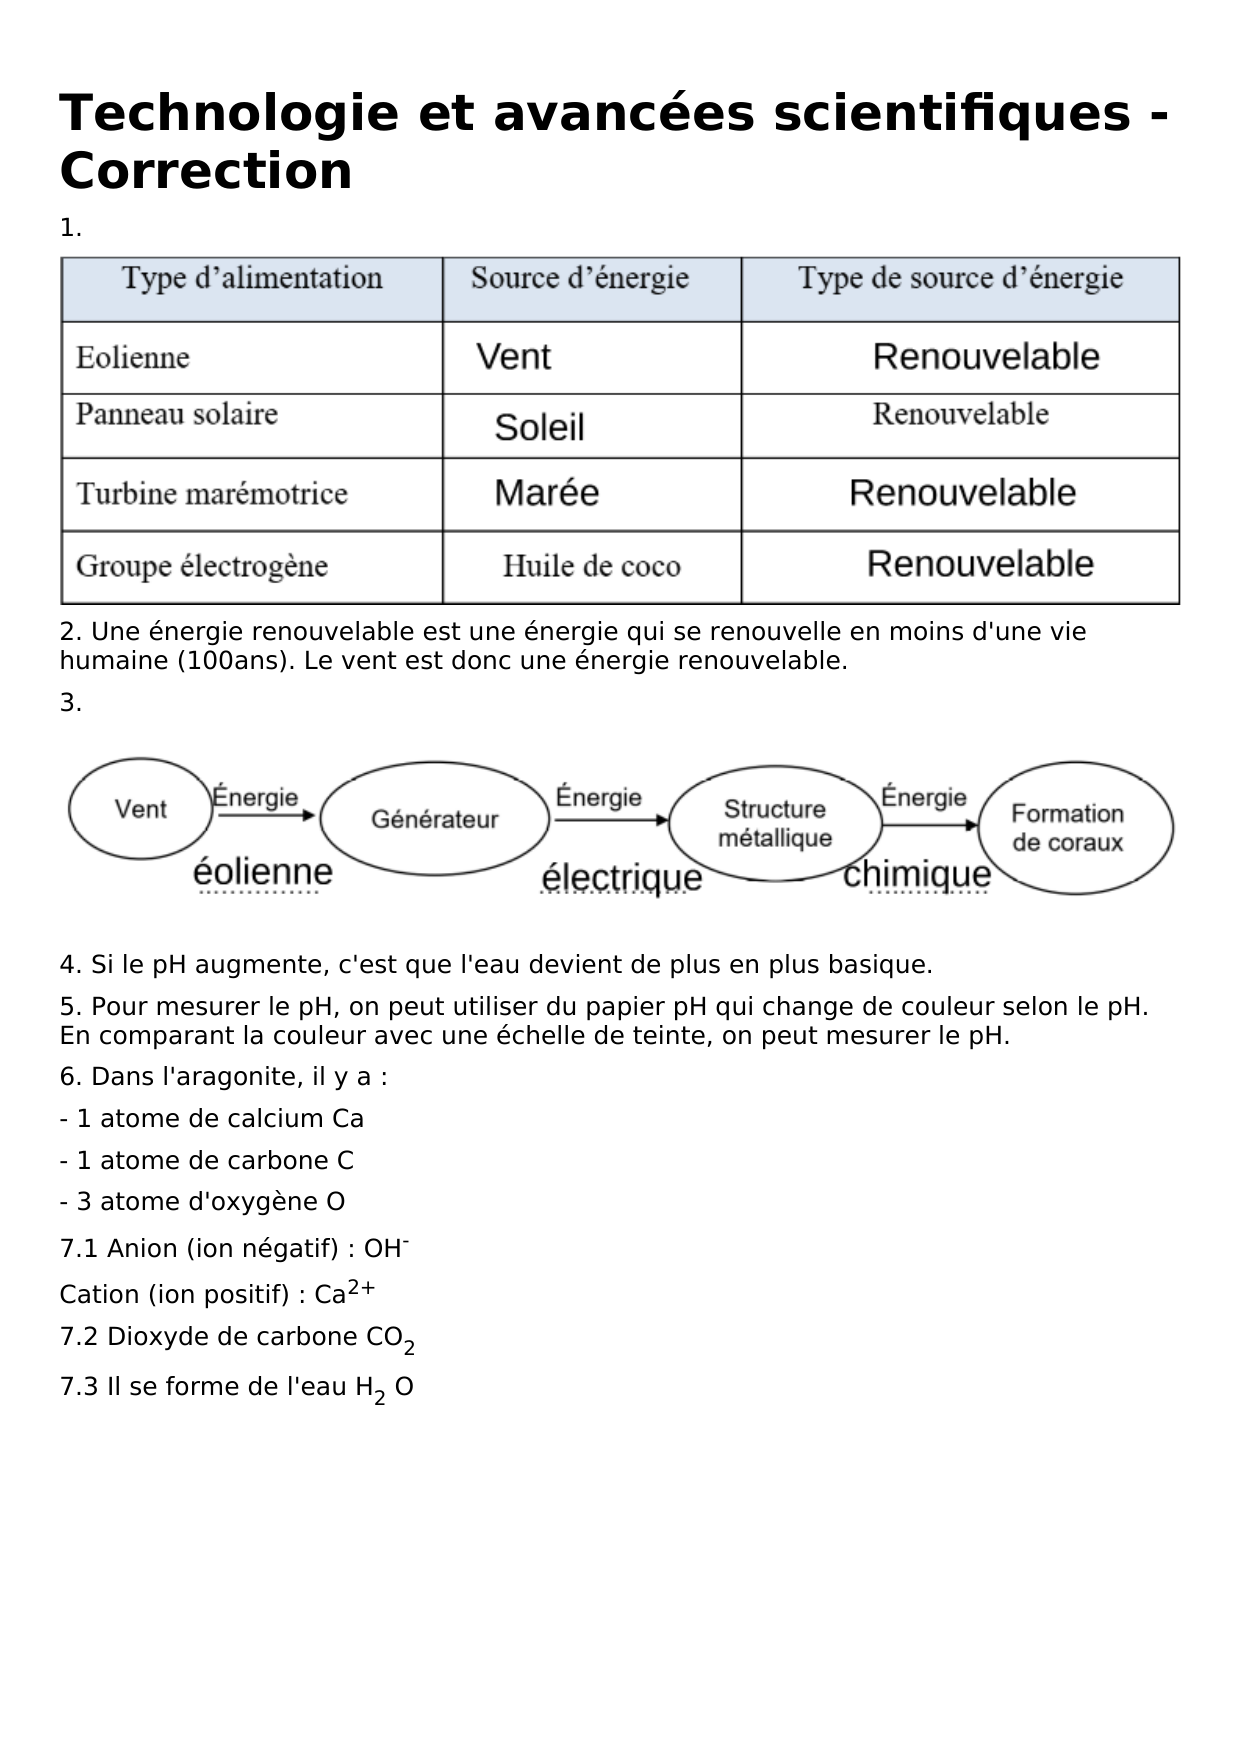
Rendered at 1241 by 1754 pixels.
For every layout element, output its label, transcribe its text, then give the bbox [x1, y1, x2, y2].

text 7.1 Anion (ion négatif) : OH- [59, 1229, 1181, 1263]
text Cation (ion positif) : Ca2+ [59, 1276, 1181, 1310]
text - 1 atome de carbone C [59, 1146, 1181, 1175]
text - 1 atome de calcium Ca [59, 1104, 1181, 1133]
picture [59, 729, 1182, 938]
subtitle Technologie et avancées scientifiques - Correction [59, 84, 1181, 201]
picture [59, 254, 1182, 605]
text 7.3 Il se forme de l'eau H2 O [59, 1372, 1181, 1410]
text 5. Pour mesurer le pH, on peut utiliser du papier pH qui change de couleur selon le pH. En comparant la couleur avec une échelle de teinte, on peut mesurer le pH. [59, 992, 1181, 1050]
text 4. Si le pH augmente, c'est que l'eau devient de plus en plus basique. [59, 950, 1181, 979]
text 6. Dans l'aragonite, il y a : [59, 1062, 1181, 1092]
text 7.2 Dioxyde de carbone CO2 [59, 1322, 1181, 1360]
text - 3 atome d'oxygène O [59, 1187, 1181, 1217]
text 3. [59, 688, 1181, 717]
text 1. [59, 213, 1181, 242]
text 2. Une énergie renouvelable est une énergie qui se renouvelle en moins d'une vie humaine (100ans). Le vent est donc une énergie renouvelable. [59, 617, 1181, 676]
